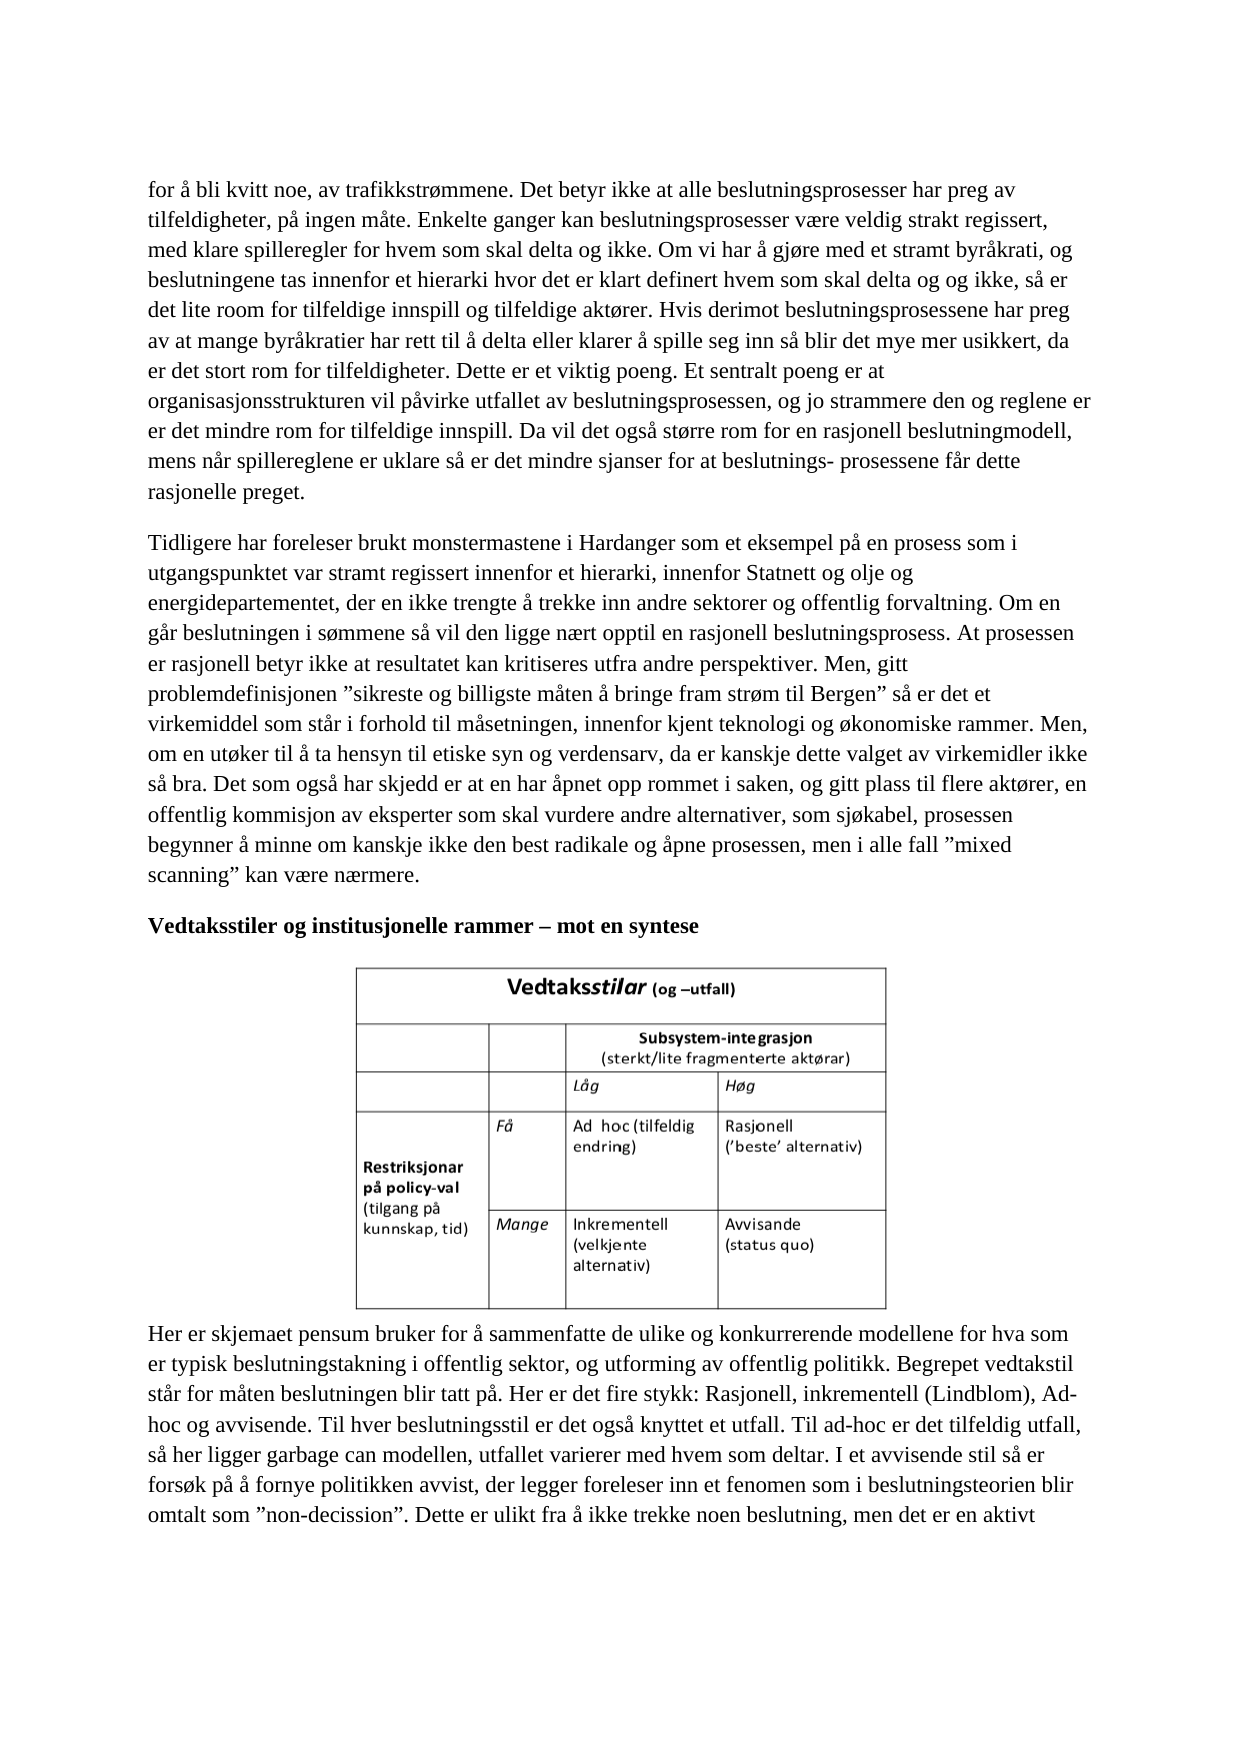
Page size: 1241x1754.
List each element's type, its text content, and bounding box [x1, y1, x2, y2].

picture [346, 963, 895, 1317]
text Her er skjemaet pensum bruker for å sammenfatte de ulike og konkurrerende modellene for hva som er typisk beslutningstakning i offentlig sektor, og utforming av offentlig politikk. Begrepet vedtakstil står for måten beslutningen blir tatt på. Her er det fire stykk: Rasjonell, inkrementell (Lindblom), Ad-hoc og avvisende. Til hver beslutningsstil er det også knyttet et utfall. Til ad-hoc er det tilfeldig utfall, så her ligger garbage can modellen, utfallet varierer med hvem som deltar. I et avvisende stil så er forsøk på å fornye politikken avvist, der legger foreleser inn et fenomen som i beslutningsteorien blir omtalt som ”non-decission”. Dette er ulikt fra å ikke trekke noen beslutning, men det er en aktivt [148, 963, 1093, 1528]
text for å bli kvitt noe, av trafikkstrømmene. Det betyr ikke at alle beslutningsprosesser har preg av tilfeldigheter, på ingen måte. Enkelte ganger kan beslutningsprosesser være veldig strakt regissert, med klare spilleregler for hvem som skal delta og ikke. Om vi har å gjøre med et stramt byråkrati, og beslutningene tas innenfor et hierarki hvor det er klart definert hvem som skal delta og og ikke, så er det lite room for tilfeldige innspill og tilfeldige aktører. Hvis derimot beslutningsprosessene har preg av at mange byråkratier har rett til å delta eller klarer å spille seg inn så blir det mye mer usikkert, da er det stort rom for tilfeldigheter. Dette er et viktig poeng. Et sentralt poeng er at organisasjonsstrukturen vil påvirke utfallet av beslutningsprosessen, og jo strammere den og reglene er er det mindre rom for tilfeldige innspill. Da vil det også større rom for en rasjonell beslutningmodell, mens når spillereglene er uklare så er det mindre sjanser for at beslutnings- prosessene får dette rasjonelle preget. [148, 176, 1093, 504]
text Tidligere har foreleser brukt monstermastene i Hardanger som et eksempel på en prosess som i utgangspunktet var stramt regissert innenfor et hierarki, innenfor Statnett og olje og energidepartementet, der en ikke trengte å trekke inn andre sektorer og offentlig forvaltning. Om en går beslutningen i sømmene så vil den ligge nært opptil en rasjonell beslutningsprosess. At prosessen er rasjonell betyr ikke at resultatet kan kritiseres utfra andre perspektiver. Men, gitt problemdefinisjonen ”sikreste og billigste måten å bringe fram strøm til Bergen” så er det et virkemiddel som står i forhold til måsetningen, innenfor kjent teknologi og økonomiske rammer. Men, om en utøker til å ta hensyn til etiske syn og verdensarv, da er kanskje dette valget av virkemidler ikke så bra. Det som også har skjedd er at en har åpnet opp rommet i saken, og gitt plass til flere aktører, en offentlig kommisjon av eksperter som skal vurdere andre alternativer, som sjøkabel, prosessen begynner å minne om kanskje ikke den best radikale og åpne prosessen, men i alle fall ”mixed scanning” kan være nærmere. [148, 529, 1093, 887]
text Vedtaksstiler og institusjonelle rammer – mot en syntese [148, 912, 1093, 938]
